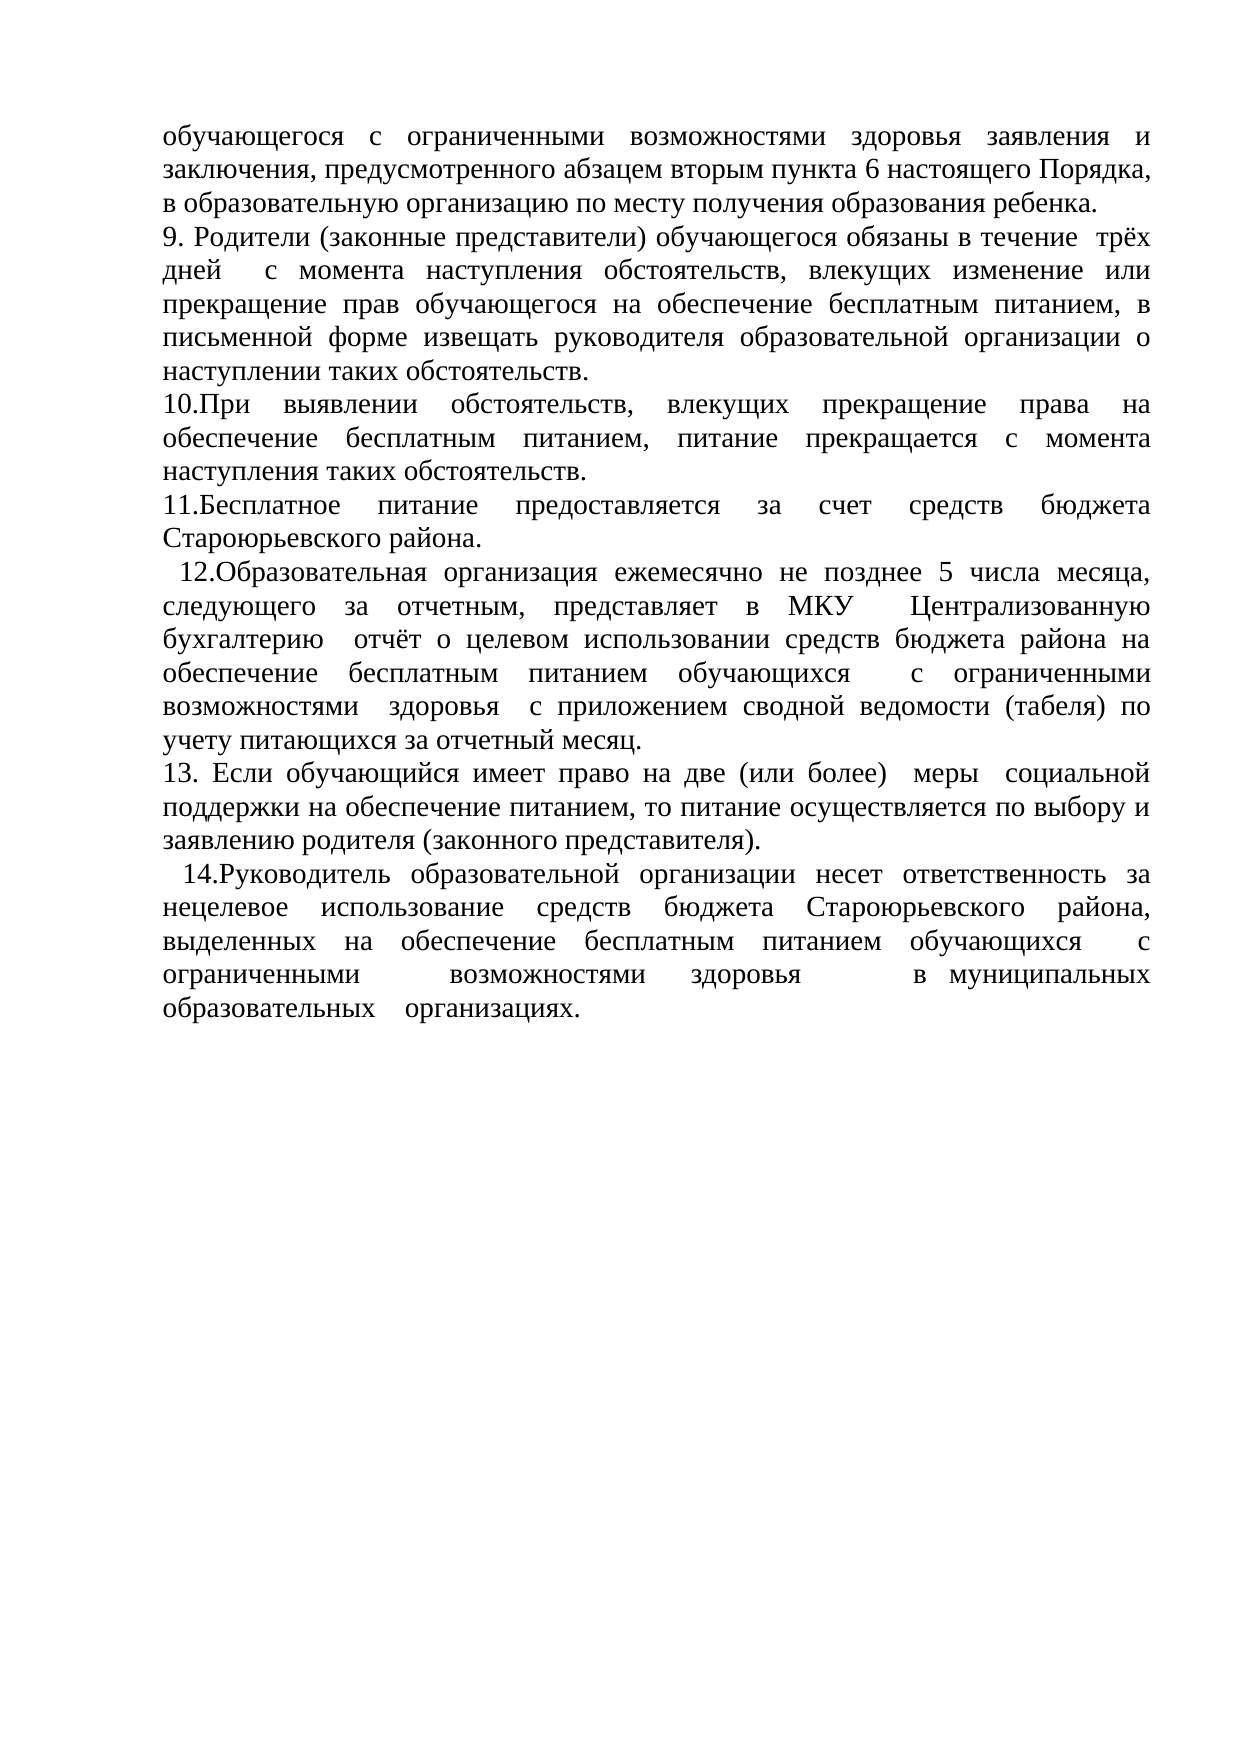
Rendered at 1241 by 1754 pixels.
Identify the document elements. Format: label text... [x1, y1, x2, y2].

text 10.При выявлении обстоятельств, влекущих прекращение права на обеспечение бесплатным питанием, питание прекращается с момента наступления таких обстоятельств. [162, 386, 1152, 487]
text 13. Если обучающийся имеет право на две (или более) меры социальной поддержки на обеспечение питанием, то питание осуществляется по выбору и заявлению родителя (законного представителя). [162, 755, 1152, 856]
text 12.Образовательная организация ежемесячно не позднее 5 числа месяца, следующего за отчетным, представляет в МКУ Централизованную бухгалтерию отчёт о целевом использовании средств бюджета района на обеспечение бесплатным питанием обучающихся с ограниченными возможностями здоровья с приложением сводной ведомости (табеля) по учету питающихся за отчетный месяц. [162, 554, 1152, 755]
text 14.Руководитель образовательной организации несет ответственность за нецелевое использование средств бюджета Староюрьевского района, выделенных на обеспечение бесплатным питанием обучающихся с ограниченными возможностями здоровья в муниципальных образовательных организациях. [162, 856, 1152, 1024]
text 9. Родители (законные представители) обучающегося обязаны в течение трёх дней с момента наступления обстоятельств, влекущих изменение или прекращение прав обучающегося на обеспечение бесплатным питанием, в письменной форме извещать руководителя образовательной организации о наступлении таких обстоятельств. [162, 219, 1152, 386]
text 11.Бесплатное питание предоставляется за счет средств бюджета Староюрьевского района. [162, 487, 1152, 554]
text обучающегося с ограниченными возможностями здоровья заявления и заключения, предусмотренного абзацем вторым пункта 6 настоящего Порядка, в образовательную организацию по месту получения образования ребенка. [162, 118, 1152, 219]
